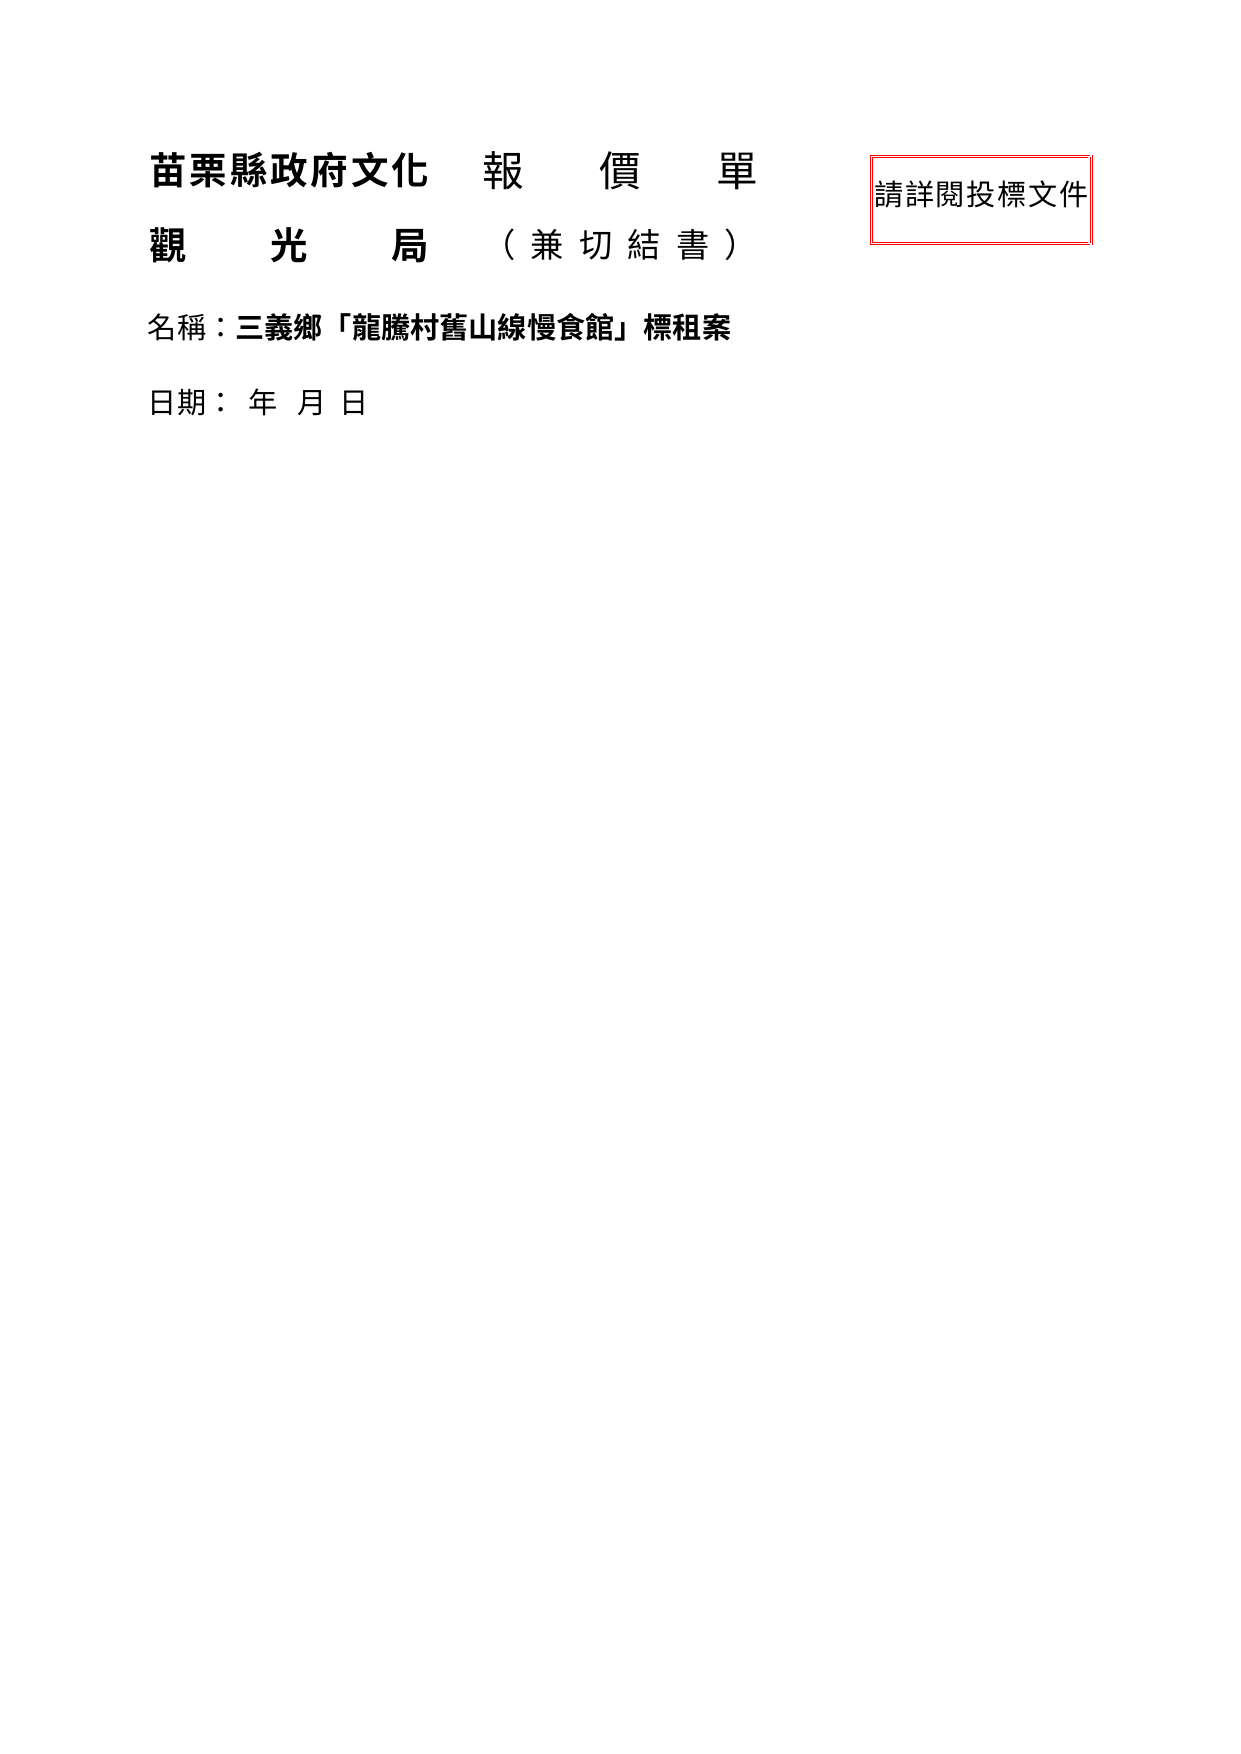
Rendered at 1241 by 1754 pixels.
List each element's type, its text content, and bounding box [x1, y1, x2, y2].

table_header [779, 123, 871, 288]
table_cell 請詳閱投標文件 [871, 155, 1091, 242]
table_header 報價單 （兼切結書） [462, 123, 778, 288]
text 名稱：三義鄉「龍騰村舊山線慢食館」標租案 [148, 288, 1092, 363]
table_cell [871, 242, 1091, 288]
table_header 苗栗縣政府文化觀光局 [146, 123, 462, 288]
table_header [871, 123, 1091, 155]
text 日期： 年 月 日 [148, 363, 1092, 438]
